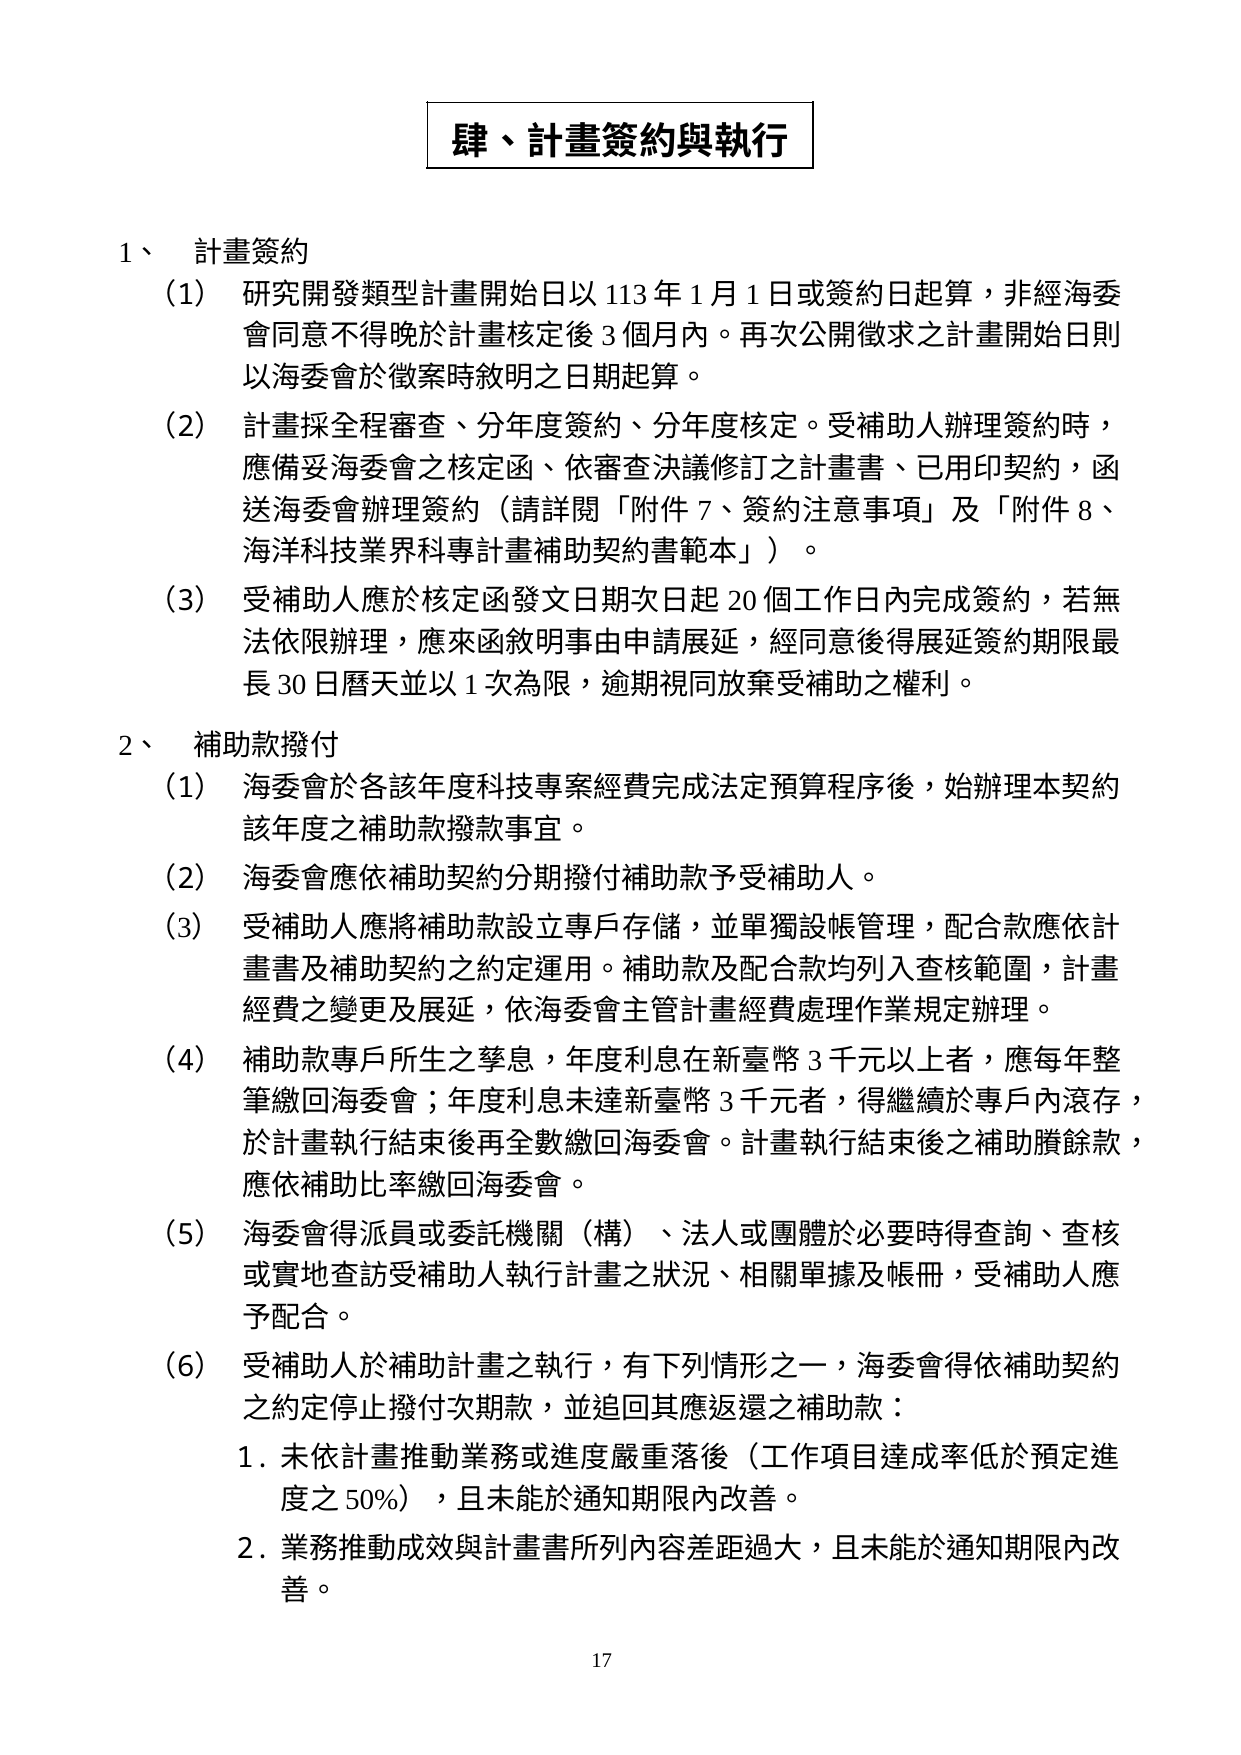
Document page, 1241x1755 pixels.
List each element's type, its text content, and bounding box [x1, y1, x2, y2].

subtitle 肆、計畫簽約與執行 [443, 111, 797, 160]
list 研究開發類型計畫開始日以113年1月1日或簽約日起算，非經海委會同意不得晚於計畫核定後3個月內。再次公開徵求之計畫開始日則以海委會於徵案時敘明之日期起算。 [148, 271, 1122, 396]
list 海委會於各該年度科技專案經費完成法定預算程序後，始辦理本契約該年度之補助款撥款事宜。 [148, 764, 1122, 847]
list 海委會應依補助契約分期撥付補助款予受補助人。 [148, 855, 1122, 897]
list 計畫簽約 [118, 229, 1122, 271]
list 未依計畫推動業務或進度嚴重落後（工作項目達成率低於預定進度之50%），且未能於通知期限內改善。 [236, 1434, 1122, 1517]
list 海委會得派員或委託機關（構）、法人或團體於必要時得查詢、查核或實地查訪受補助人執行計畫之狀況、相關單據及帳冊，受補助人應予配合。 [148, 1211, 1122, 1336]
list 補助款專戶所生之孳息，年度利息在新臺幣3千元以上者，應每年整筆繳回海委會；年度利息未達新臺幣3千元者，得繼續於專戶內滾存，於計畫執行結束後再全數繳回海委會。計畫執行結束後之補助賸餘款，應依補助比率繳回海委會。 [148, 1037, 1122, 1203]
list 受補助人應將補助款設立專戶存儲，並單獨設帳管理，配合款應依計畫書及補助契約之約定運用。補助款及配合款均列入查核範圍，計畫經費之變更及展延，依海委會主管計畫經費處理作業規定辦理。 [148, 904, 1122, 1029]
list 計畫採全程審查、分年度簽約、分年度核定。受補助人辦理簽約時，應備妥海委會之核定函、依審查決議修訂之計畫書、已用印契約，函送海委會辦理簽約（請詳閱「附件7、簽約注意事項」及「附件8、海洋科技業界科專計畫補助契約書範本」）。 [148, 403, 1122, 570]
list 補助款撥付 [118, 722, 1122, 764]
list 受補助人於補助計畫之執行，有下列情形之一，海委會得依補助契約之約定停止撥付次期款，並追回其應返還之補助款： [148, 1343, 1122, 1427]
list 受補助人應於核定函發文日期次日起20個工作日內完成簽約，若無法依限辦理，應來函敘明事由申請展延，經同意後得展延簽約期限最長30日曆天並以1次為限，逾期視同放棄受補助之權利。 [148, 577, 1122, 702]
list 業務推動成效與計畫書所列內容差距過大，且未能於通知期限內改善。 [236, 1525, 1122, 1608]
list [428, 103, 812, 167]
